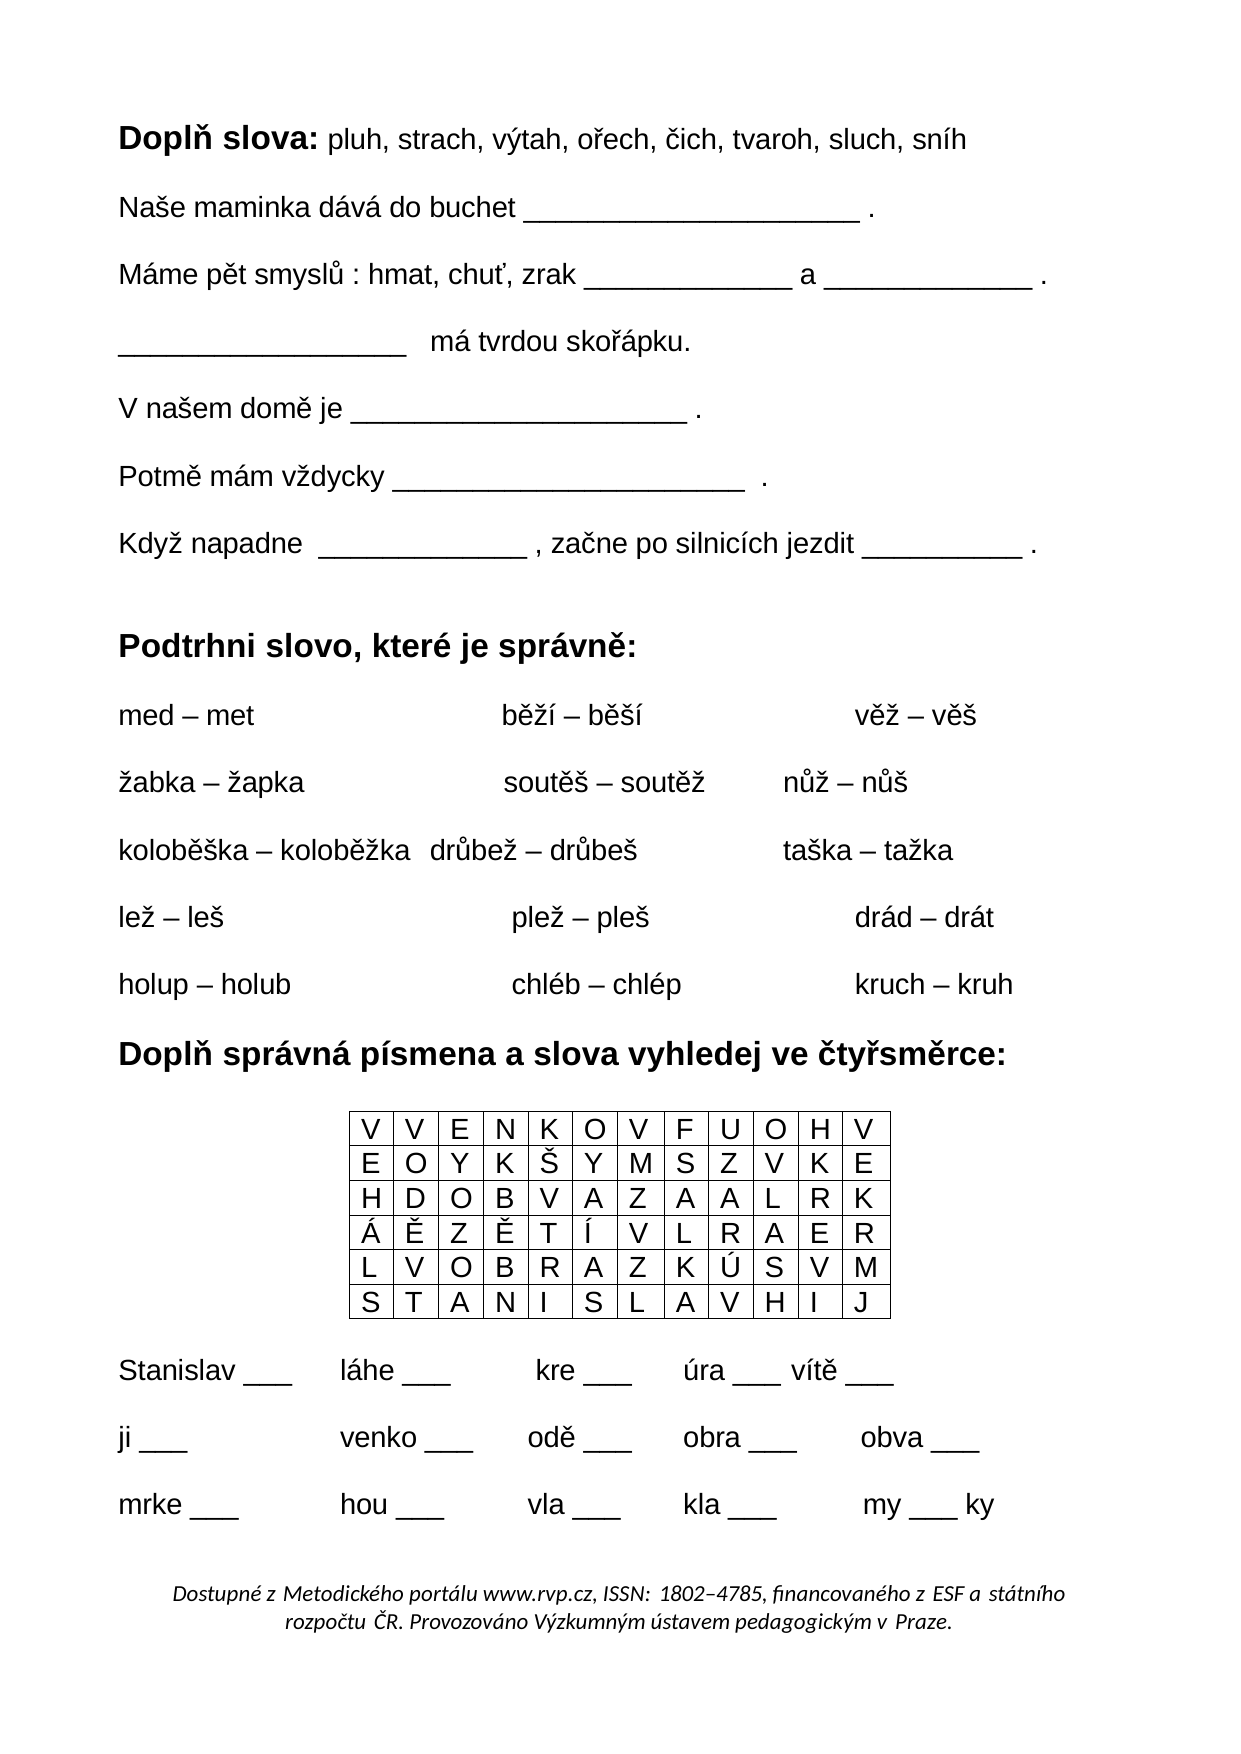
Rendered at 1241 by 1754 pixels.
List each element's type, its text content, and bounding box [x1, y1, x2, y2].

table_header V [843, 1112, 890, 1145]
table_cell Ú [709, 1250, 753, 1284]
table_cell H [350, 1181, 393, 1214]
table_header H [799, 1112, 842, 1145]
table_cell V [618, 1216, 664, 1249]
table_cell Ě [394, 1216, 438, 1249]
table_cell B [484, 1250, 528, 1284]
text koloběška – koloběžka drůbež – drůbeš taška – tažka [118, 832, 1122, 866]
table_cell D [394, 1181, 438, 1214]
table_cell L [665, 1216, 708, 1249]
text Potmě mám vždycky ______________________ . [118, 458, 1122, 492]
table_cell R [799, 1181, 842, 1214]
table_header K [529, 1112, 572, 1145]
table_cell A [665, 1181, 708, 1214]
text Když napadne _____________ , začne po silnicích jezdit __________ . [118, 526, 1122, 559]
table_cell L [618, 1285, 664, 1318]
text Doplň slova: pluh, strach, výtah, ořech, čich, tvaroh, sluch, sníh [118, 118, 1122, 157]
table_cell K [484, 1146, 528, 1180]
table_header V [394, 1112, 438, 1145]
table_cell N [484, 1285, 528, 1318]
text Doplň správná písmena a slova vyhledej ve čtyřsměrce: [118, 1034, 1122, 1072]
text med – met běží – běší věž – věš [118, 698, 1122, 732]
table_cell A [439, 1285, 483, 1318]
table_cell Z [439, 1216, 483, 1249]
table_cell M [843, 1250, 890, 1284]
table_cell E [350, 1146, 393, 1180]
table_cell V [709, 1285, 753, 1318]
table_cell V [754, 1146, 798, 1180]
table_cell R [843, 1216, 890, 1249]
table_cell T [394, 1285, 438, 1318]
table_cell Y [573, 1146, 617, 1180]
table_cell K [799, 1146, 842, 1180]
table_header V [350, 1112, 393, 1145]
text Stanislav ___ láhe ___ kre ___ úra ___ vítě ___ [118, 1353, 1122, 1386]
table_header N [484, 1112, 528, 1145]
table_cell E [799, 1216, 842, 1249]
table_cell L [754, 1181, 798, 1214]
table_cell R [529, 1250, 572, 1284]
table_cell A [754, 1216, 798, 1249]
table_header O [573, 1112, 617, 1145]
table_cell H [754, 1285, 798, 1318]
text __________________ má tvrdou skořápku. [118, 324, 1122, 358]
table_cell Á [350, 1216, 393, 1249]
table_cell O [394, 1146, 438, 1180]
table_cell V [799, 1250, 842, 1284]
table_cell Í [573, 1216, 617, 1249]
table_cell K [843, 1181, 890, 1214]
table_cell S [350, 1285, 393, 1318]
table_cell J [843, 1285, 890, 1318]
table_cell E [843, 1146, 890, 1180]
table_cell B [484, 1181, 528, 1214]
table_cell O [439, 1181, 483, 1214]
table_cell A [665, 1285, 708, 1318]
table_cell S [665, 1146, 708, 1180]
table_cell Y [439, 1146, 483, 1180]
table_header O [754, 1112, 798, 1145]
text Naše maminka dává do buchet _____________________ . [118, 190, 1122, 224]
table_cell Z [709, 1146, 753, 1180]
table_cell S [573, 1285, 617, 1318]
table_cell A [709, 1181, 753, 1214]
table_cell I [529, 1285, 572, 1318]
table_cell I [799, 1285, 842, 1318]
table_cell Š [529, 1146, 572, 1180]
table_cell L [350, 1250, 393, 1284]
text žabka – žapka soutěš – soutěž nůž – nůš [118, 765, 1122, 799]
table_cell V [394, 1250, 438, 1284]
table_cell Z [618, 1181, 664, 1214]
table_cell Z [618, 1250, 664, 1284]
table_cell V [529, 1181, 572, 1214]
text ji ___ venko ___ odě ___ obra ___ obva ___ [118, 1420, 1122, 1453]
table_cell A [573, 1181, 617, 1214]
text lež – leš plež – pleš drád – drát [118, 899, 1122, 933]
table_header V [618, 1112, 664, 1145]
table_cell A [573, 1250, 617, 1284]
table_header F [665, 1112, 708, 1145]
text Podtrhni slovo, které je správně: [118, 626, 1122, 665]
text holup – holub chléb – chlép kruch – kruh [118, 967, 1122, 1000]
table_cell R [709, 1216, 753, 1249]
text mrke ___ hou ___ vla ___ kla ___ my ___ ky [118, 1487, 1122, 1521]
table_header E [439, 1112, 483, 1145]
text Máme pět smyslů : hmat, chuť, zrak _____________ a _____________ . [118, 257, 1122, 291]
table_cell T [529, 1216, 572, 1249]
table_cell S [754, 1250, 798, 1284]
table_header U [709, 1112, 753, 1145]
table_cell Ě [484, 1216, 528, 1249]
text V našem domě je _____________________ . [118, 391, 1122, 425]
table_cell K [665, 1250, 708, 1284]
table_cell M [618, 1146, 664, 1180]
table_cell O [439, 1250, 483, 1284]
